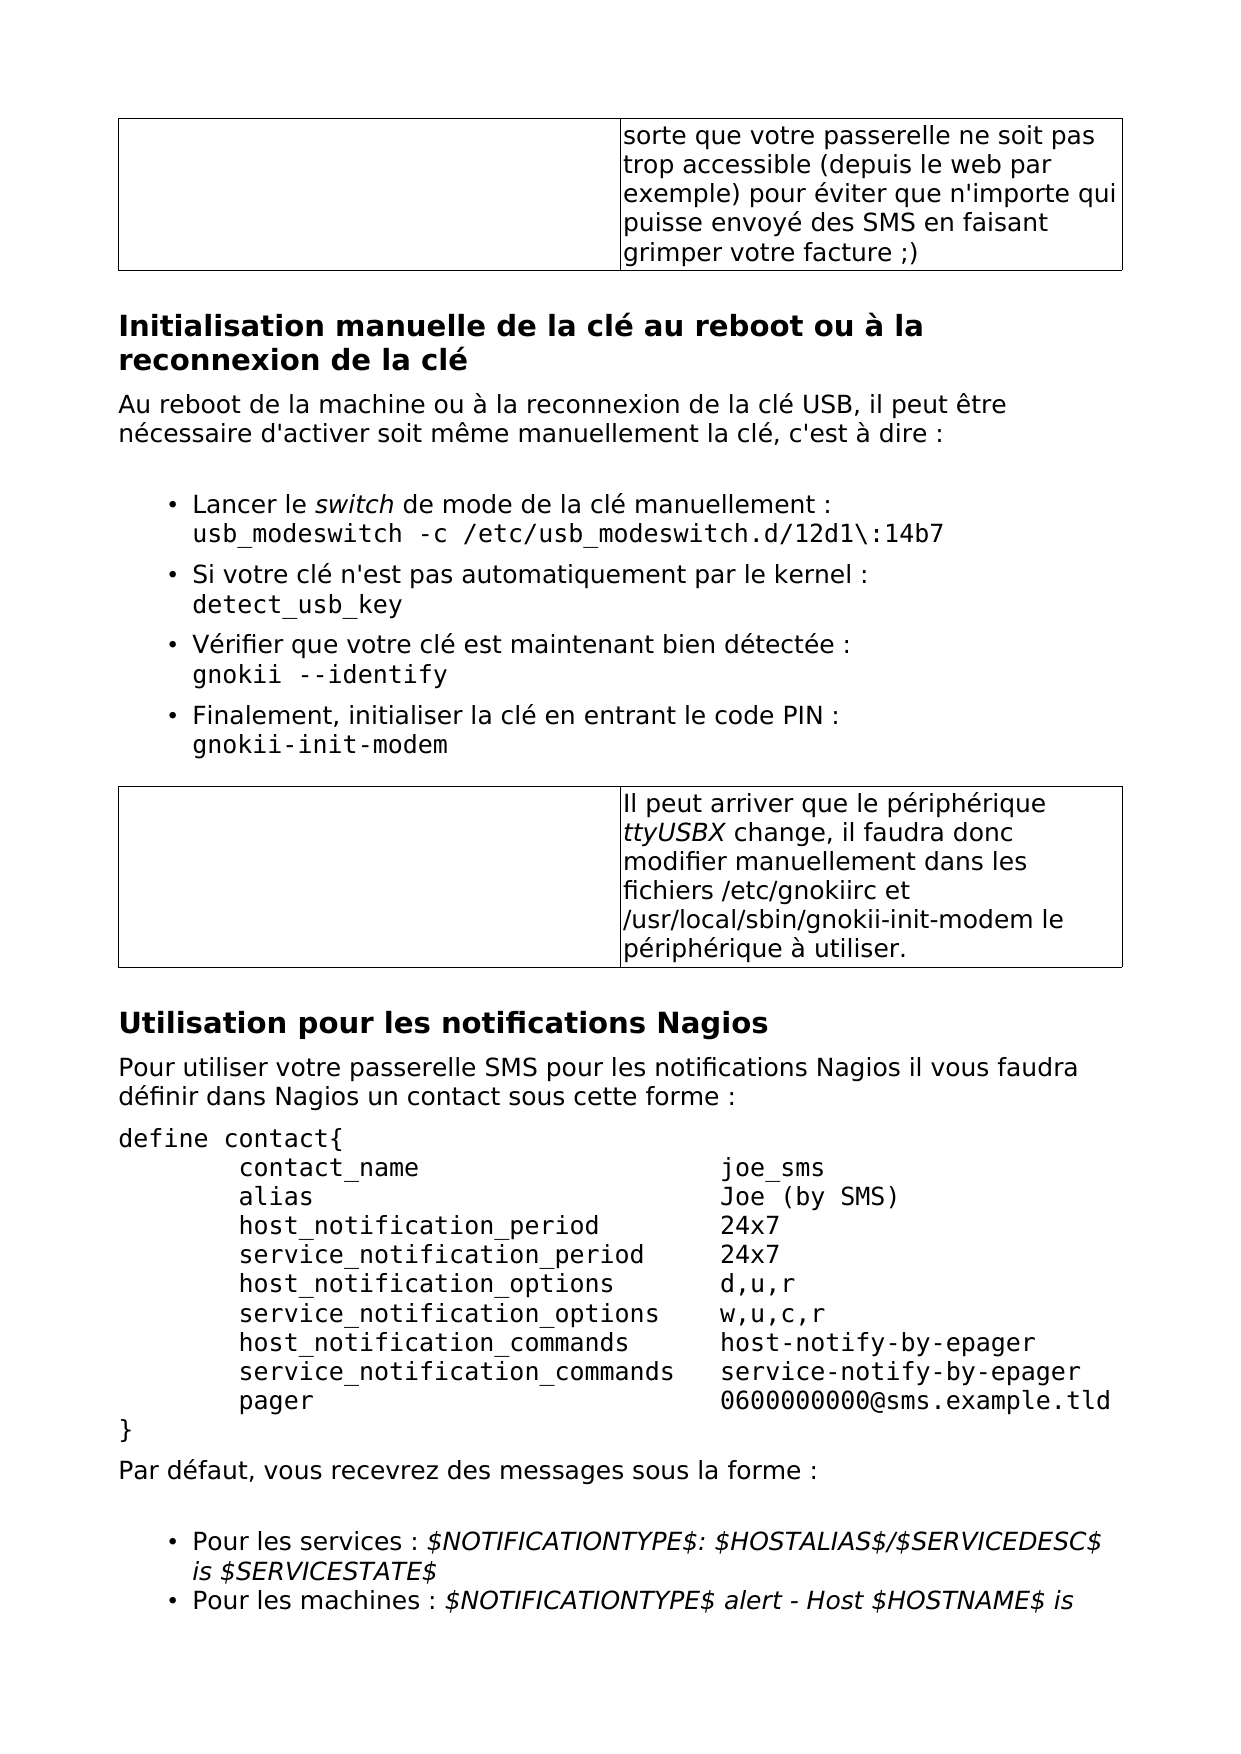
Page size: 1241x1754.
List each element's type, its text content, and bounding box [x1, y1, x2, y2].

text Pour utiliser votre passerelle SMS pour les notifications Nagios il vous faudra définir dans Nagios un contact sous cette forme : [118, 1053, 1122, 1111]
subtitle Utilisation pour les notifications Nagios [118, 1007, 1122, 1041]
list detect_usb_key [177, 590, 1122, 619]
table_header [119, 119, 620, 270]
table_header sorte que votre passerelle ne soit pas trop accessible (depuis le web par exemple) pour éviter que n'importe qui puisse envoyé des SMS en faisant grimper votre facture ;) [621, 119, 1122, 270]
list Vérifier que votre clé est maintenant bien détectée : [177, 631, 1122, 660]
table_header Il peut arriver que le périphérique ttyUSBX change, il faudra donc modifier manuellement dans les fichiers /etc/gnokiirc et /usr/local/sbin/gnokii-init-modem le périphérique à utiliser. [621, 787, 1122, 967]
text define contact{ contact_name joe_sms alias Joe (by SMS) host_notification_period 24x7 service_notification_period 24x7 host_notification_options d,u,r service_notification_options w,u,c,r host_notification_commands host-notify-by-epager service_notification_commands service-notify-by-epager pager 0600000000@sms.example.tld } [118, 1124, 1122, 1445]
list gnokii --identify [177, 660, 1122, 689]
list Si votre clé n'est pas automatiquement par le kernel : [177, 561, 1122, 590]
list gnokii-init-modem [177, 730, 1122, 759]
text Au reboot de la machine ou à la reconnexion de la clé USB, il peut être nécessaire d'activer soit même manuellement la clé, c'est à dire : [118, 390, 1122, 448]
list Lancer le switch de mode de la clé manuellement : [177, 491, 1122, 520]
list Pour les machines : $NOTIFICATIONTYPE$ alert - Host $HOSTNAME$ is [177, 1586, 1122, 1615]
table_header [119, 787, 620, 967]
subtitle Initialisation manuelle de la clé au reboot ou à la reconnexion de la clé [118, 310, 1122, 378]
text Par défaut, vous recevrez des messages sous la forme : [118, 1456, 1122, 1486]
list Finalement, initialiser la clé en entrant le code PIN : [177, 701, 1122, 730]
list Pour les services : $NOTIFICATIONTYPE$: $HOSTALIAS$/$SERVICEDESC$ is $SERVICESTATE$ [177, 1528, 1122, 1586]
list usb_modeswitch -c /etc/usb_modeswitch.d/12d1\:14b7 [177, 520, 1122, 549]
